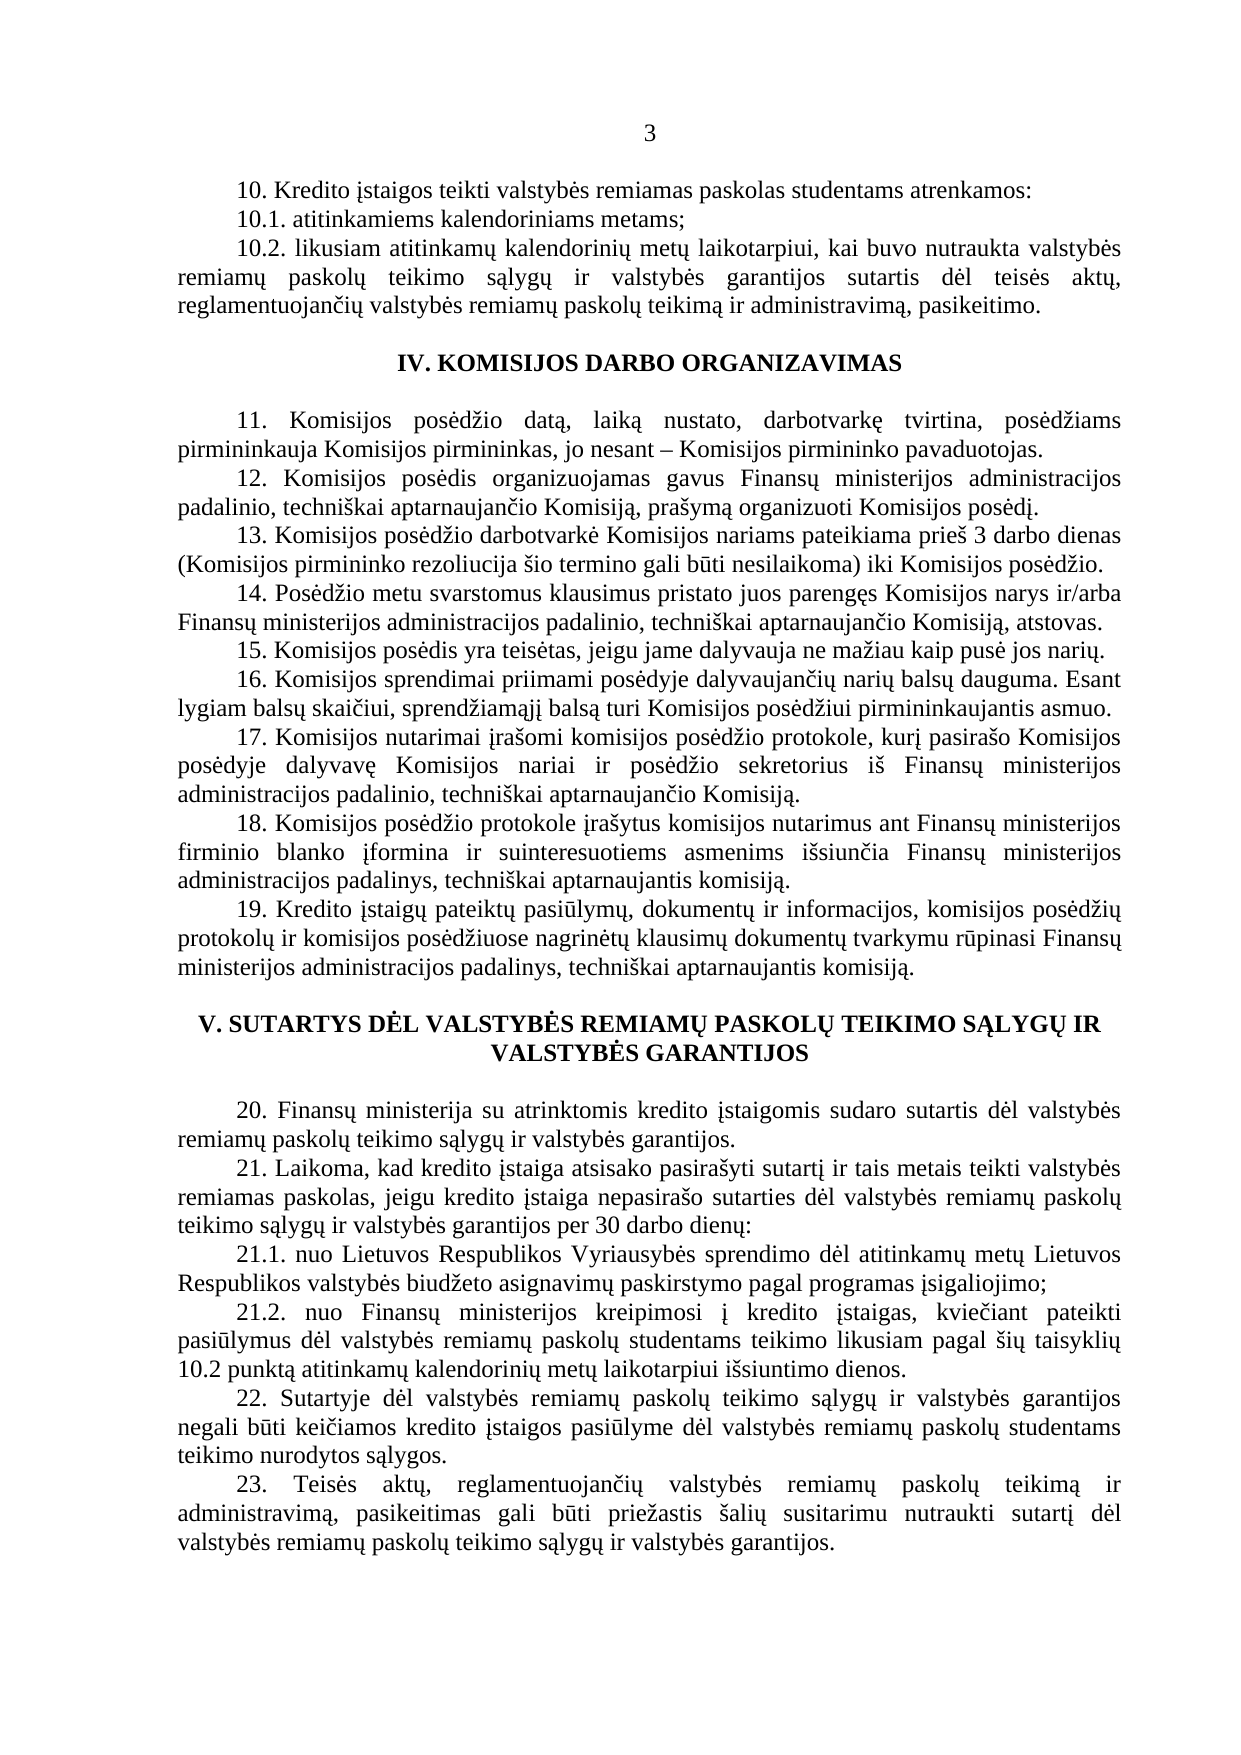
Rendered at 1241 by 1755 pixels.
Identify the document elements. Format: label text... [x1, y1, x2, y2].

text 13. Komisijos posėdžio darbotvarkė Komisijos nariams pateikiama prieš 3 darbo dienas (Komisijos pirmininko rezoliucija šio termino gali būti nesilaikoma) iki Komisijos posėdžio. [177, 521, 1122, 578]
text 19. Kredito įstaigų pateiktų pasiūlymų, dokumentų ir informacijos, komisijos posėdžių protokolų ir komisijos posėdžiuose nagrinėtų klausimų dokumentų tvarkymu rūpinasi Finansų ministerijos administracijos padalinys, techniškai aptarnaujantis komisiją. [177, 894, 1122, 981]
text 21.2. nuo Finansų ministerijos kreipimosi į kredito įstaigas, kviečiant pateikti pasiūlymus dėl valstybės remiamų paskolų studentams teikimo likusiam pagal šių taisyklių 10.2 punktą atitinkamų kalendorinių metų laikotarpiui išsiuntimo dienos. [177, 1297, 1122, 1383]
text V. SUTARTYS DĖL VALSTYBĖS REMIAMŲ PASKOLŲ TEIKIMO SĄLYGŲ IR VALSTYBĖS GARANTIJOS [177, 1009, 1122, 1067]
text 20. Finansų ministerija su atrinktomis kredito įstaigomis sudaro sutartis dėl valstybės remiamų paskolų teikimo sąlygų ir valstybės garantijos. [177, 1096, 1122, 1153]
text 10. Kredito įstaigos teikti valstybės remiamas paskolas studentams atrenkamos: [177, 176, 1122, 204]
text 10.2. likusiam atitinkamų kalendorinių metų laikotarpiui, kai buvo nutraukta valstybės remiamų paskolų teikimo sąlygų ir valstybės garantijos sutartis dėl teisės aktų, reglamentuojančių valstybės remiamų paskolų teikimą ir administravimą, pasikeitimo. [177, 233, 1122, 319]
text 10.1. atitinkamiems kalendoriniams metams; [177, 204, 1122, 233]
text 22. Sutartyje dėl valstybės remiamų paskolų teikimo sąlygų ir valstybės garantijos negali būti keičiamos kredito įstaigos pasiūlyme dėl valstybės remiamų paskolų studentams teikimo nurodytos sąlygos. [177, 1383, 1122, 1469]
text 11. Komisijos posėdžio datą, laiką nustato, darbotvarkę tvirtina, posėdžiams pirmininkauja Komisijos pirmininkas, jo nesant – Komisijos pirmininko pavaduotojas. [177, 406, 1122, 463]
text 21.1. nuo Lietuvos Respublikos Vyriausybės sprendimo dėl atitinkamų metų Lietuvos Respublikos valstybės biudžeto asignavimų paskirstymo pagal programas įsigaliojimo; [177, 1239, 1122, 1297]
text 21. Laikoma, kad kredito įstaiga atsisako pasirašyti sutartį ir tais metais teikti valstybės remiamas paskolas, jeigu kredito įstaiga nepasirašo sutarties dėl valstybės remiamų paskolų teikimo sąlygų ir valstybės garantijos per 30 darbo dienų: [177, 1153, 1122, 1239]
text 17. Komisijos nutarimai įrašomi komisijos posėdžio protokole, kurį pasirašo Komisijos posėdyje dalyvavę Komisijos nariai ir posėdžio sekretorius iš Finansų ministerijos administracijos padalinio, techniškai aptarnaujančio Komisiją. [177, 722, 1122, 808]
text 14. Posėdžio metu svarstomus klausimus pristato juos parengęs Komisijos narys ir/arba Finansų ministerijos administracijos padalinio, techniškai aptarnaujančio Komisiją, atstovas. [177, 578, 1122, 636]
text 16. Komisijos sprendimai priimami posėdyje dalyvaujančių narių balsų dauguma. Esant lygiam balsų skaičiui, sprendžiamąjį balsą turi Komisijos posėdžiui pirmininkaujantis asmuo. [177, 664, 1122, 722]
text 23. Teisės aktų, reglamentuojančių valstybės remiamų paskolų teikimą ir administravimą, pasikeitimas gali būti priežastis šalių susitarimu nutraukti sutartį dėl valstybės remiamų paskolų teikimo sąlygų ir valstybės garantijos. [177, 1469, 1122, 1556]
text IV. KOMISIJOS DARBO ORGANIZAVIMAS [177, 348, 1122, 377]
text 18. Komisijos posėdžio protokole įrašytus komisijos nutarimus ant Finansų ministerijos firminio blanko įformina ir suinteresuotiems asmenims išsiunčia Finansų ministerijos administracijos padalinys, techniškai aptarnaujantis komisiją. [177, 808, 1122, 894]
text 15. Komisijos posėdis yra teisėtas, jeigu jame dalyvauja ne mažiau kaip pusė jos narių. [177, 636, 1122, 664]
text 12. Komisijos posėdis organizuojamas gavus Finansų ministerijos administracijos padalinio, techniškai aptarnaujančio Komisiją, prašymą organizuoti Komisijos posėdį. [177, 463, 1122, 521]
